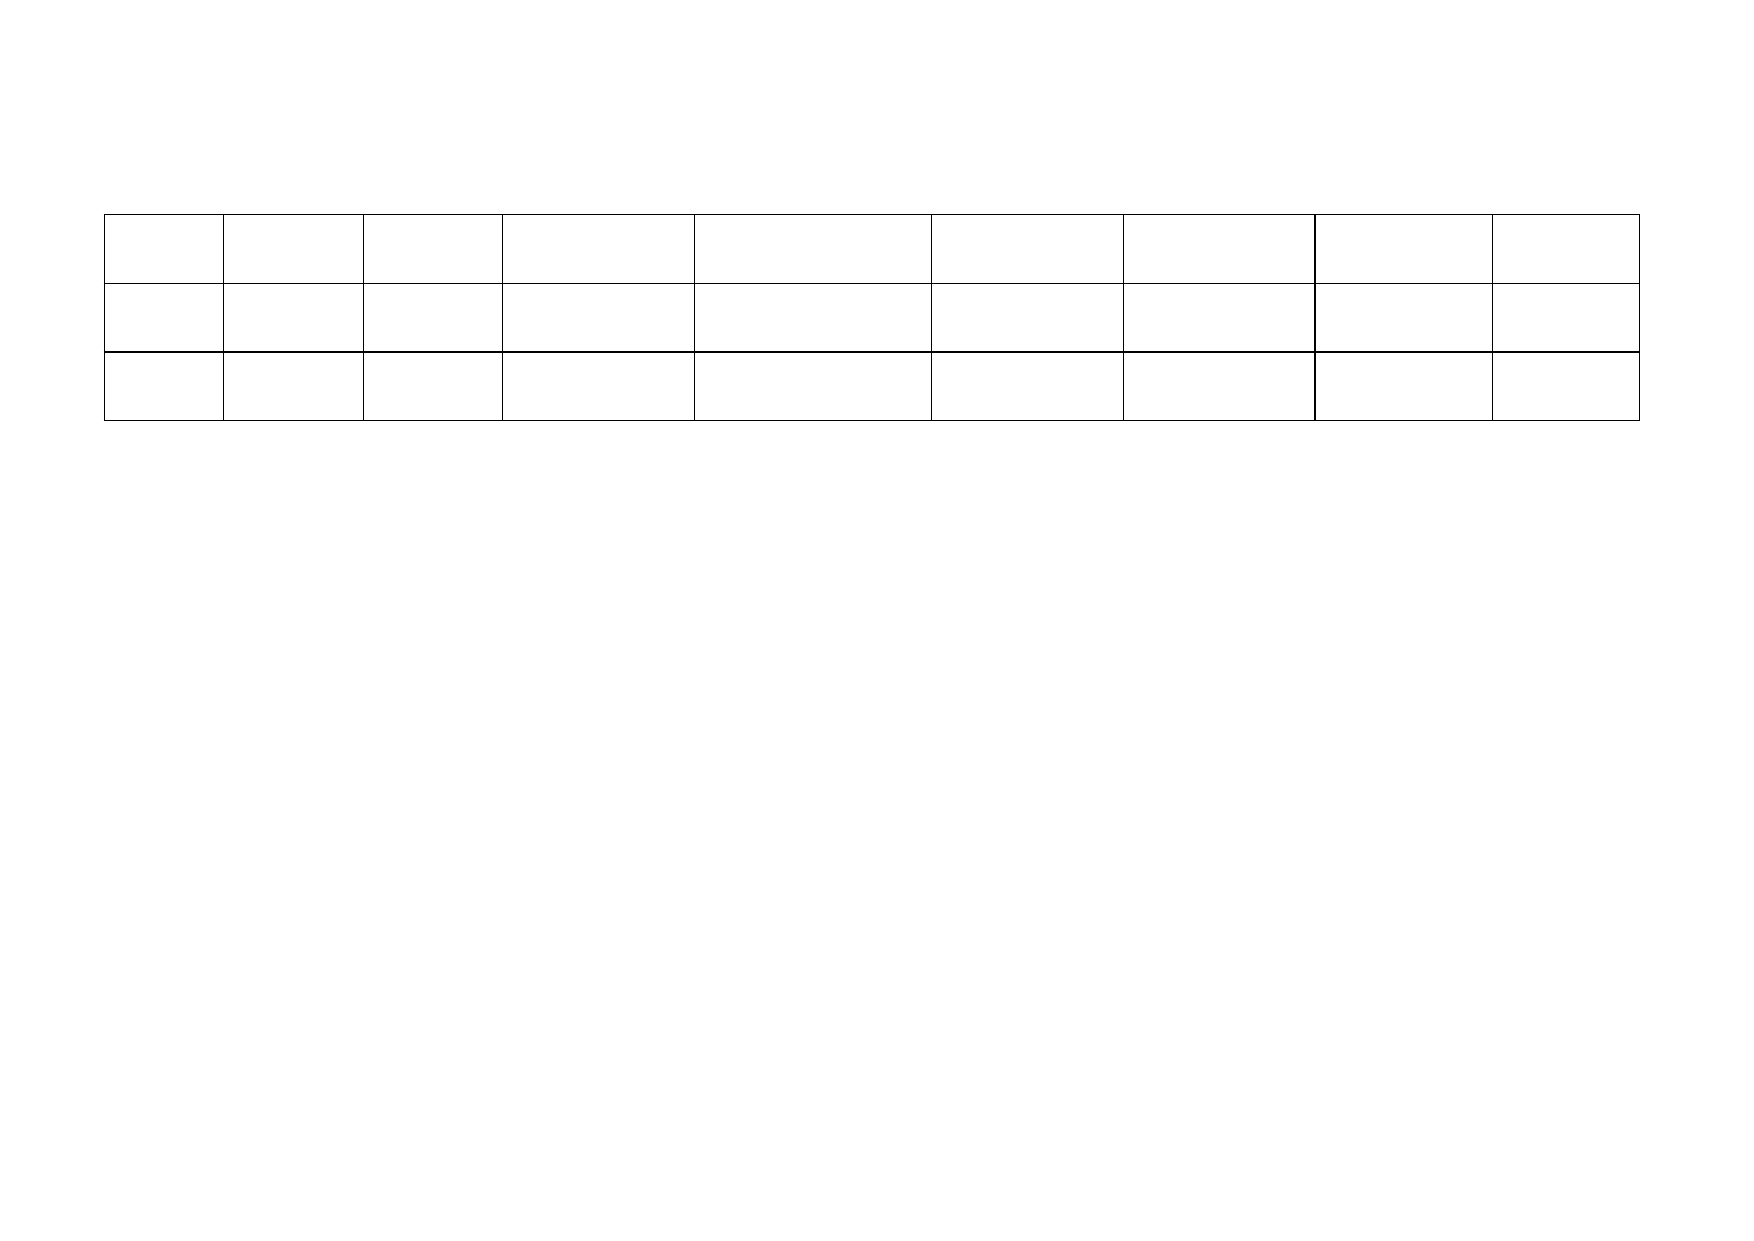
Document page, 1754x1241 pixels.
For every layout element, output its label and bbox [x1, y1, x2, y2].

table_cell [364, 284, 502, 351]
table_cell [1124, 284, 1314, 351]
table_cell [105, 353, 223, 420]
table_cell [1316, 284, 1492, 351]
table_cell [932, 284, 1123, 351]
table_cell [1316, 353, 1492, 420]
table_cell [695, 284, 931, 351]
table_cell [932, 353, 1123, 420]
table_cell [932, 215, 1123, 283]
table_cell [1493, 284, 1639, 351]
table_cell [105, 215, 223, 283]
table_cell [105, 284, 223, 351]
table_cell [364, 353, 502, 420]
table_cell [503, 284, 694, 351]
table_cell [364, 215, 502, 283]
table_cell [1124, 215, 1314, 283]
table_cell [695, 353, 931, 420]
table_cell [224, 284, 363, 351]
table_cell [1124, 353, 1314, 420]
table_cell [1493, 353, 1639, 420]
table_cell [1316, 215, 1492, 283]
table_cell [503, 353, 694, 420]
table_cell [224, 215, 363, 283]
table_cell [224, 353, 363, 420]
table_cell [695, 215, 931, 283]
table_cell [1493, 215, 1639, 283]
table_cell [503, 215, 694, 283]
